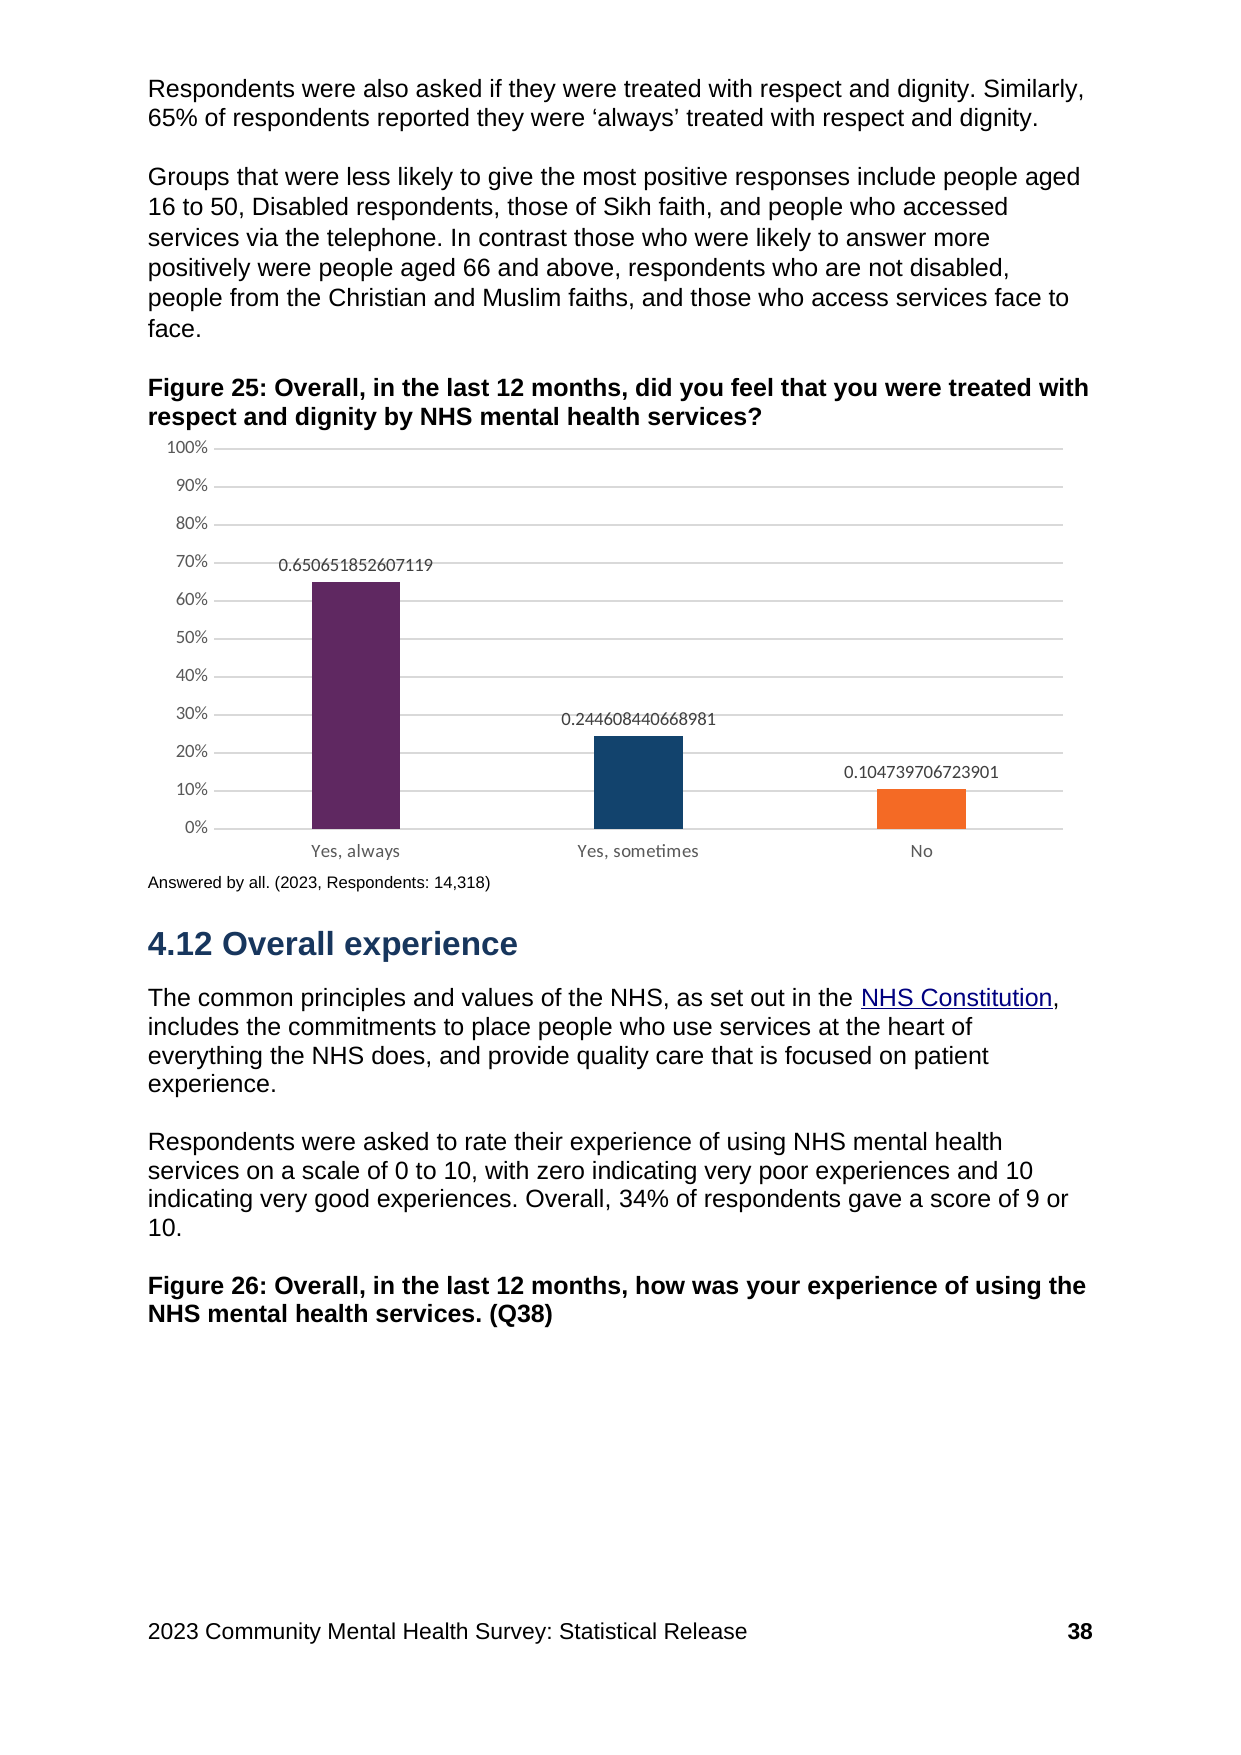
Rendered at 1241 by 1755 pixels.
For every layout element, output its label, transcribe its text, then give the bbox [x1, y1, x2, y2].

text Groups that were less likely to give the most positive responses include people aged 16 to 50, Disabled respondents, those of Sikh faith, and people who accessed services via the telephone. In contrast those who were likely to answer more positively were people aged 66 and above, respondents who are not disabled, people from the Christian and Muslim faiths, and those who access services face to face. [148, 162, 1093, 343]
text The common principles and values of the NHS, as set out in the NHS Constitution, includes the commitments to place people who use services at the heart of everything the NHS does, and provide quality care that is focused on patient experience. [148, 983, 1093, 1098]
subtitle 4.12 Overall experience [148, 924, 1093, 962]
text Answered by all. (2023, Respondents: 14,318) [148, 873, 1093, 892]
text Respondents were asked to rate their experience of using NHS mental health services on a scale of 0 to 10, with zero indicating very poor experiences and 10 indicating very good experiences. Overall, 34% of respondents gave a score of 9 or 10. [148, 1127, 1093, 1242]
text Figure 26: Overall, in the last 12 months, how was your experience of using the NHS mental health services. (Q38) [148, 1271, 1093, 1328]
text Figure 25: Overall, in the last 12 months, did you feel that you were treated with respect and dignity by NHS mental health services? [148, 373, 1093, 431]
text Respondents were also asked if they were treated with respect and dignity. Similarly, 65% of respondents reported they were ‘always’ treated with respect and dignity. [148, 74, 1093, 131]
